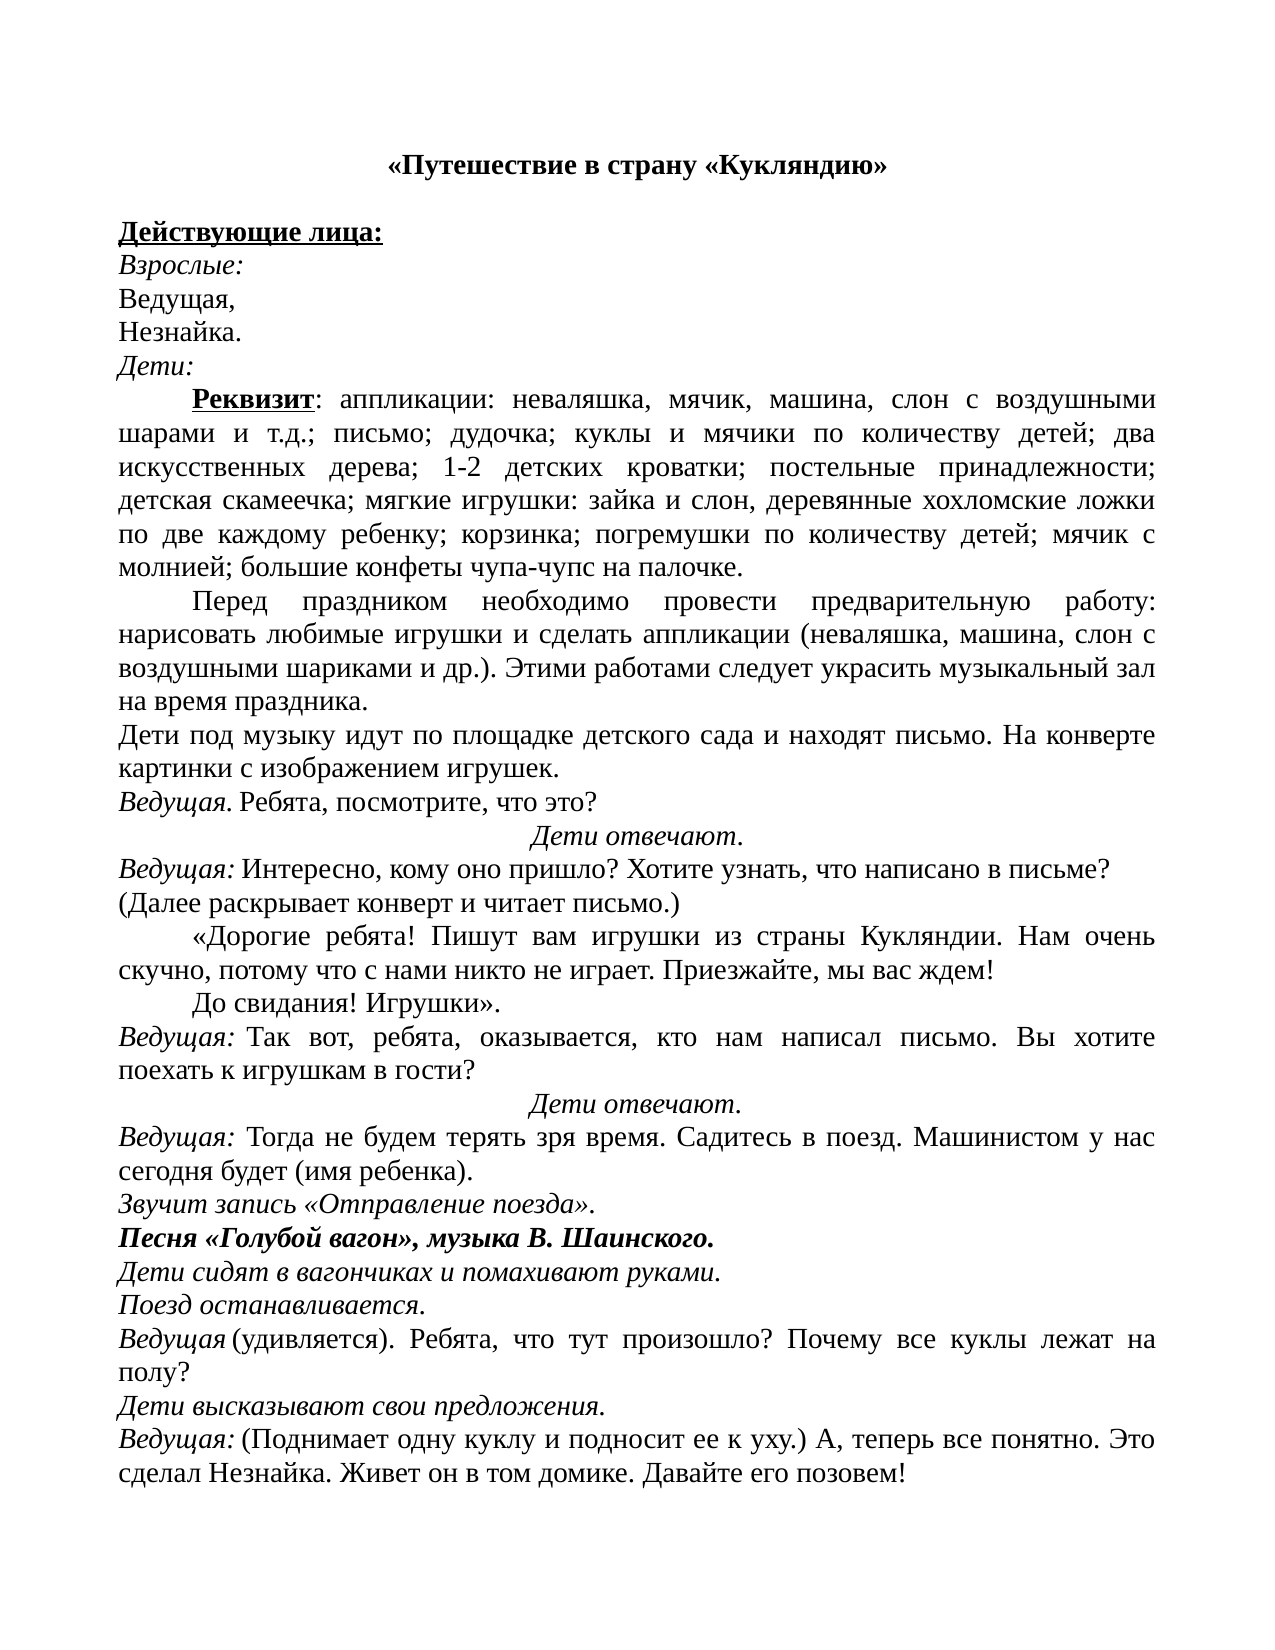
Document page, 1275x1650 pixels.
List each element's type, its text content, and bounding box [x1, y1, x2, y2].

text (Далее раскрывает конверт и читает письмо.) [118, 885, 1157, 918]
text Дети сидят в вагончиках и помахивают руками. [118, 1254, 1157, 1287]
text Незнайка. [118, 314, 1157, 348]
text Ведущая: (Поднимает одну куклу и подносит ее к уху.) А, теперь все понятно. Это сделал Незнайка. Живет он в том домике. Давайте его позовем! [118, 1421, 1157, 1488]
text Песня «Голубой вагон», музыка В. Шаинского. [118, 1220, 1157, 1254]
text Ведущая. Ребята, посмотрите, что это? [118, 784, 1157, 818]
text «Путешествие в страну «Кукляндию» [118, 147, 1157, 180]
text Ведущая (удивляется). Ребята, что тут произошло? Почему все куклы лежат на полу? [118, 1321, 1157, 1388]
text Взрослые: [118, 247, 1157, 281]
text Ведущая: Тогда не будем терять зря время. Садитесь в поезд. Машинистом у нас сегодня будет (имя ребенка). [118, 1119, 1157, 1187]
text Дети: [118, 348, 1157, 382]
text Поезд останавливается. [118, 1287, 1157, 1321]
text Ведущая, [118, 281, 1157, 314]
text Перед праздником необходимо провести предварительную работу: нарисовать любимые игрушки и сделать аппликации (неваляшка, машина, слон с воздушными шариками и др.). Этими работами следует украсить музыкальный зал на время праздника. [118, 583, 1157, 717]
text Дети отвечают. [118, 1086, 1157, 1119]
text Дети высказывают свои предложения. [118, 1388, 1157, 1421]
text Ведущая: Интересно, кому оно пришло? Хотите узнать, что написано в письме? [118, 851, 1157, 885]
text Дети отвечают. [118, 818, 1157, 851]
text Звучит запись «Отправление поезда». [118, 1187, 1157, 1220]
text «Дорогие ребята! Пишут вам игрушки из страны Кукляндии. Нам очень скучно, потому что с нами никто не играет. Приезжайте, мы вас ждем! [118, 918, 1157, 985]
text Дети под музыку идут по площадке детского сада и находят письмо. На конверте картинки с изображением игрушек. [118, 717, 1157, 784]
text Действующие лица: [118, 214, 1157, 247]
text До свидания! Игрушки». [118, 985, 1157, 1019]
text Реквизит: аппликации: неваляшка, мячик, машина, слон с воздушными шарами и т.д.; письмо; дудочка; куклы и мячики по количеству детей; два искусственных дерева; 1-2 детских кроватки; постельные принадлежности; детская скамеечка; мягкие игрушки: зайка и слон, деревянные хохломские ложки по две каждому ребенку; корзинка; погремушки по количеству детей; мячик с молнией; большие конфеты чупа-чупс на палочке. [118, 382, 1157, 583]
text Ведущая: Так вот, ребята, оказывается, кто нам написал письмо. Вы хотите поехать к игрушкам в гости? [118, 1019, 1157, 1086]
